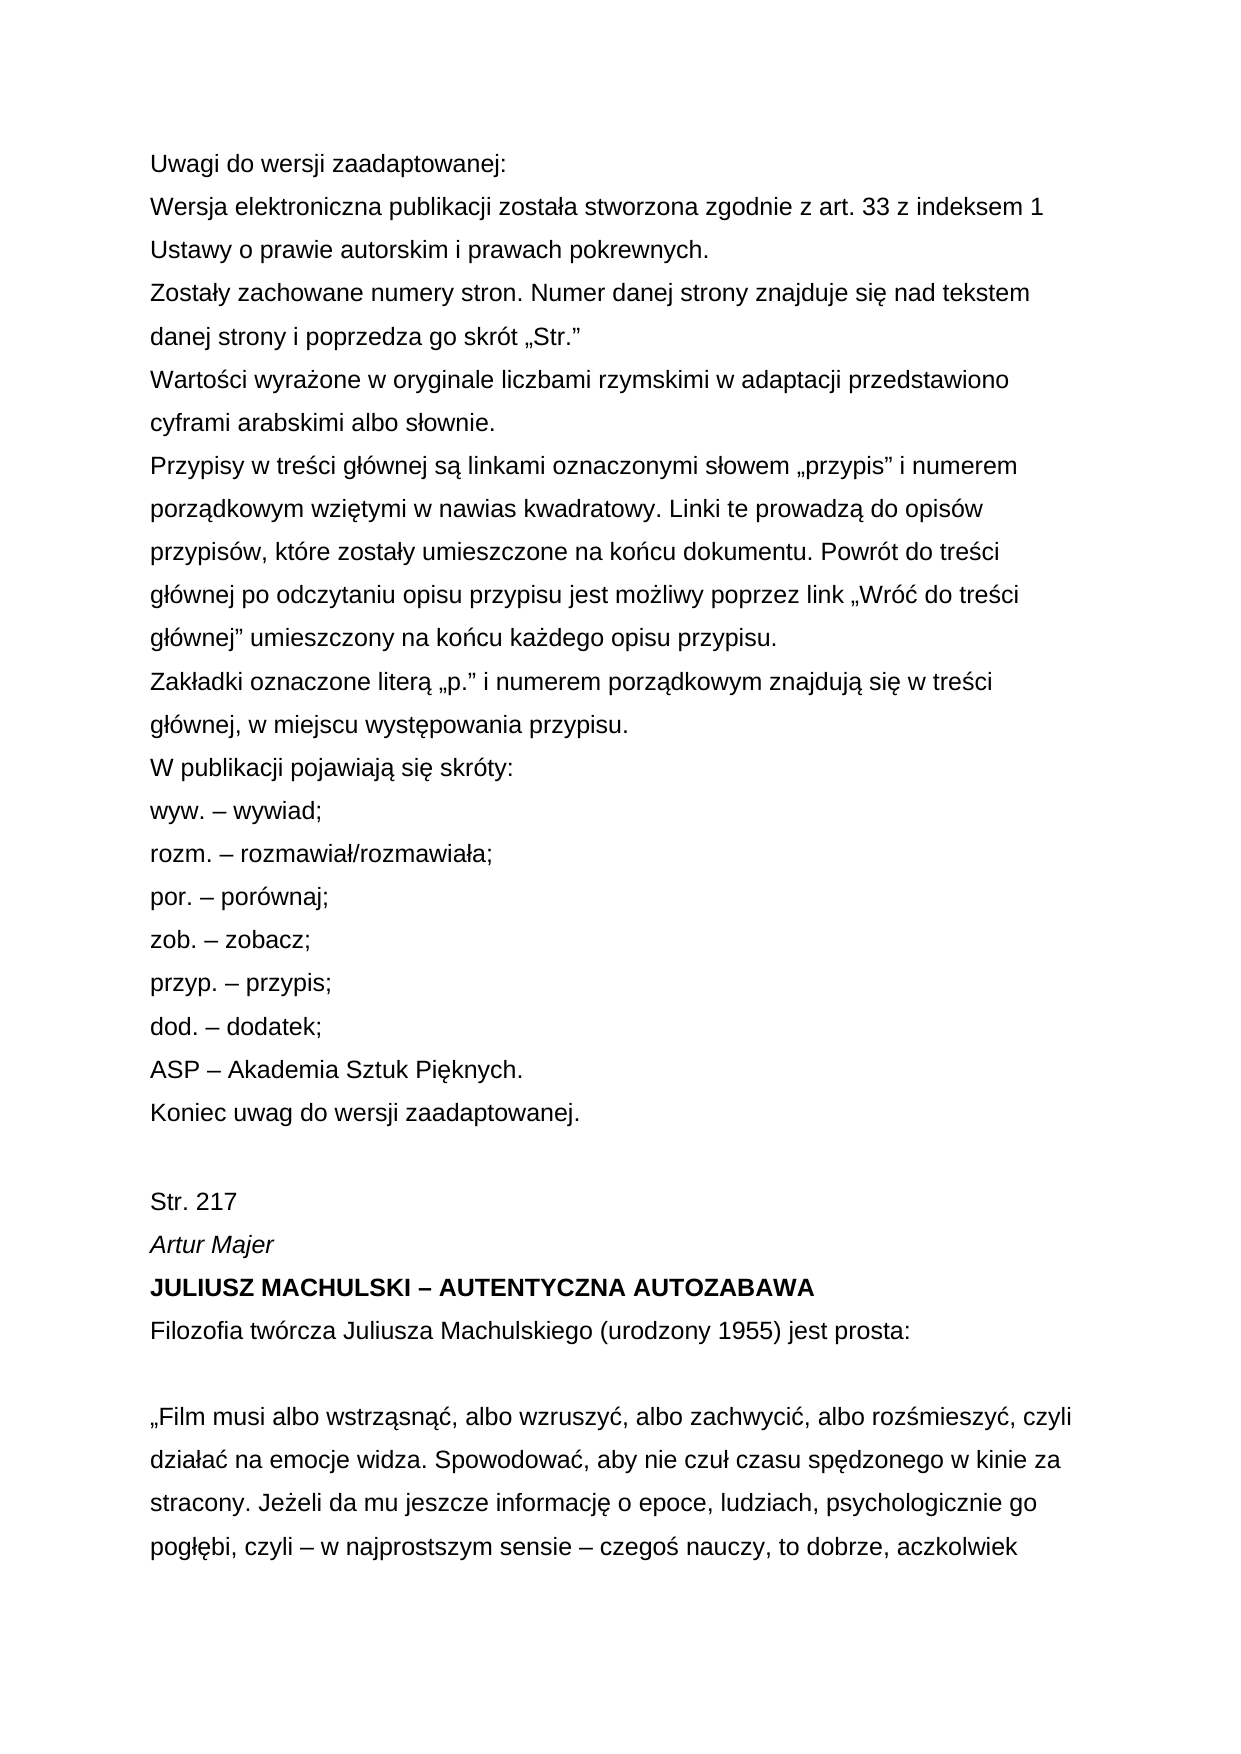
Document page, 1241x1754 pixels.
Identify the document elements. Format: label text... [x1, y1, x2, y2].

text por. – porównaj; [150, 882, 1091, 911]
text ASP – Akademia Sztuk Pięknych. [150, 1054, 1091, 1083]
text wyw. – wywiad; [150, 796, 1091, 824]
text „Film musi albo wstrząsnąć, albo wzruszyć, albo zachwycić, albo rozśmieszyć, czyli działać na emocje widza. Spowodować, aby nie czuł czasu spędzonego w kinie za stracony. Jeżeli da mu jeszcze informację o epoce, ludziach, psychologicznie go pogłębi, czyli – w najprostszym sensie – czegoś nauczy, to dobrze, aczkolwiek [150, 1402, 1091, 1560]
text zob. – zobacz; [150, 925, 1091, 954]
text Wartości wyrażone w oryginale liczbami rzymskimi w adaptacji przedstawiono cyframi arabskimi albo słownie. [150, 364, 1091, 436]
text Zakładki oznaczone literą „p.” i numerem porządkowym znajdują się w treści głównej, w miejscu występowania przypisu. [150, 666, 1091, 738]
text Zostały zachowane numery stron. Numer danej strony znajduje się nad tekstem danej strony i poprzedza go skrót „Str.” [150, 278, 1091, 350]
text Przypisy w treści głównej są linkami oznaczonymi słowem „przypis” i numerem porządkowym wziętymi w nawias kwadratowy. Linki te prowadzą do opisów przypisów, które zostały umieszczone na końcu dokumentu. Powrót do treści głównej po odczytaniu opisu przypisu jest możliwy poprzez link „Wróć do treści głównej” umieszczony na końcu każdego opisu przypisu. [150, 451, 1091, 652]
text przyp. – przypis; [150, 968, 1091, 997]
text Wersja elektroniczna publikacji została stworzona zgodnie z art. 33 z indeksem 1 Ustawy o prawie autorskim i prawach pokrewnych. [150, 192, 1091, 264]
text Uwagi do wersji zaadaptowanej: [150, 149, 1091, 178]
text W publikacji pojawiają się skróty: [150, 753, 1091, 781]
subtitle JULIUSZ MACHULSKI – AUTENTYCZNA AUTOZABAWA [150, 1273, 1091, 1301]
text Filozofia twórcza Juliusza Machulskiego (urodzony 1955) jest prosta: [150, 1316, 1091, 1344]
text Koniec uwag do wersji zaadaptowanej. [150, 1098, 1091, 1126]
text Str. 217 [150, 1186, 1091, 1215]
text dod. – dodatek; [150, 1011, 1091, 1040]
text rozm. – rozmawiał/rozmawiała; [150, 839, 1091, 868]
text Artur Majer [150, 1229, 1091, 1258]
